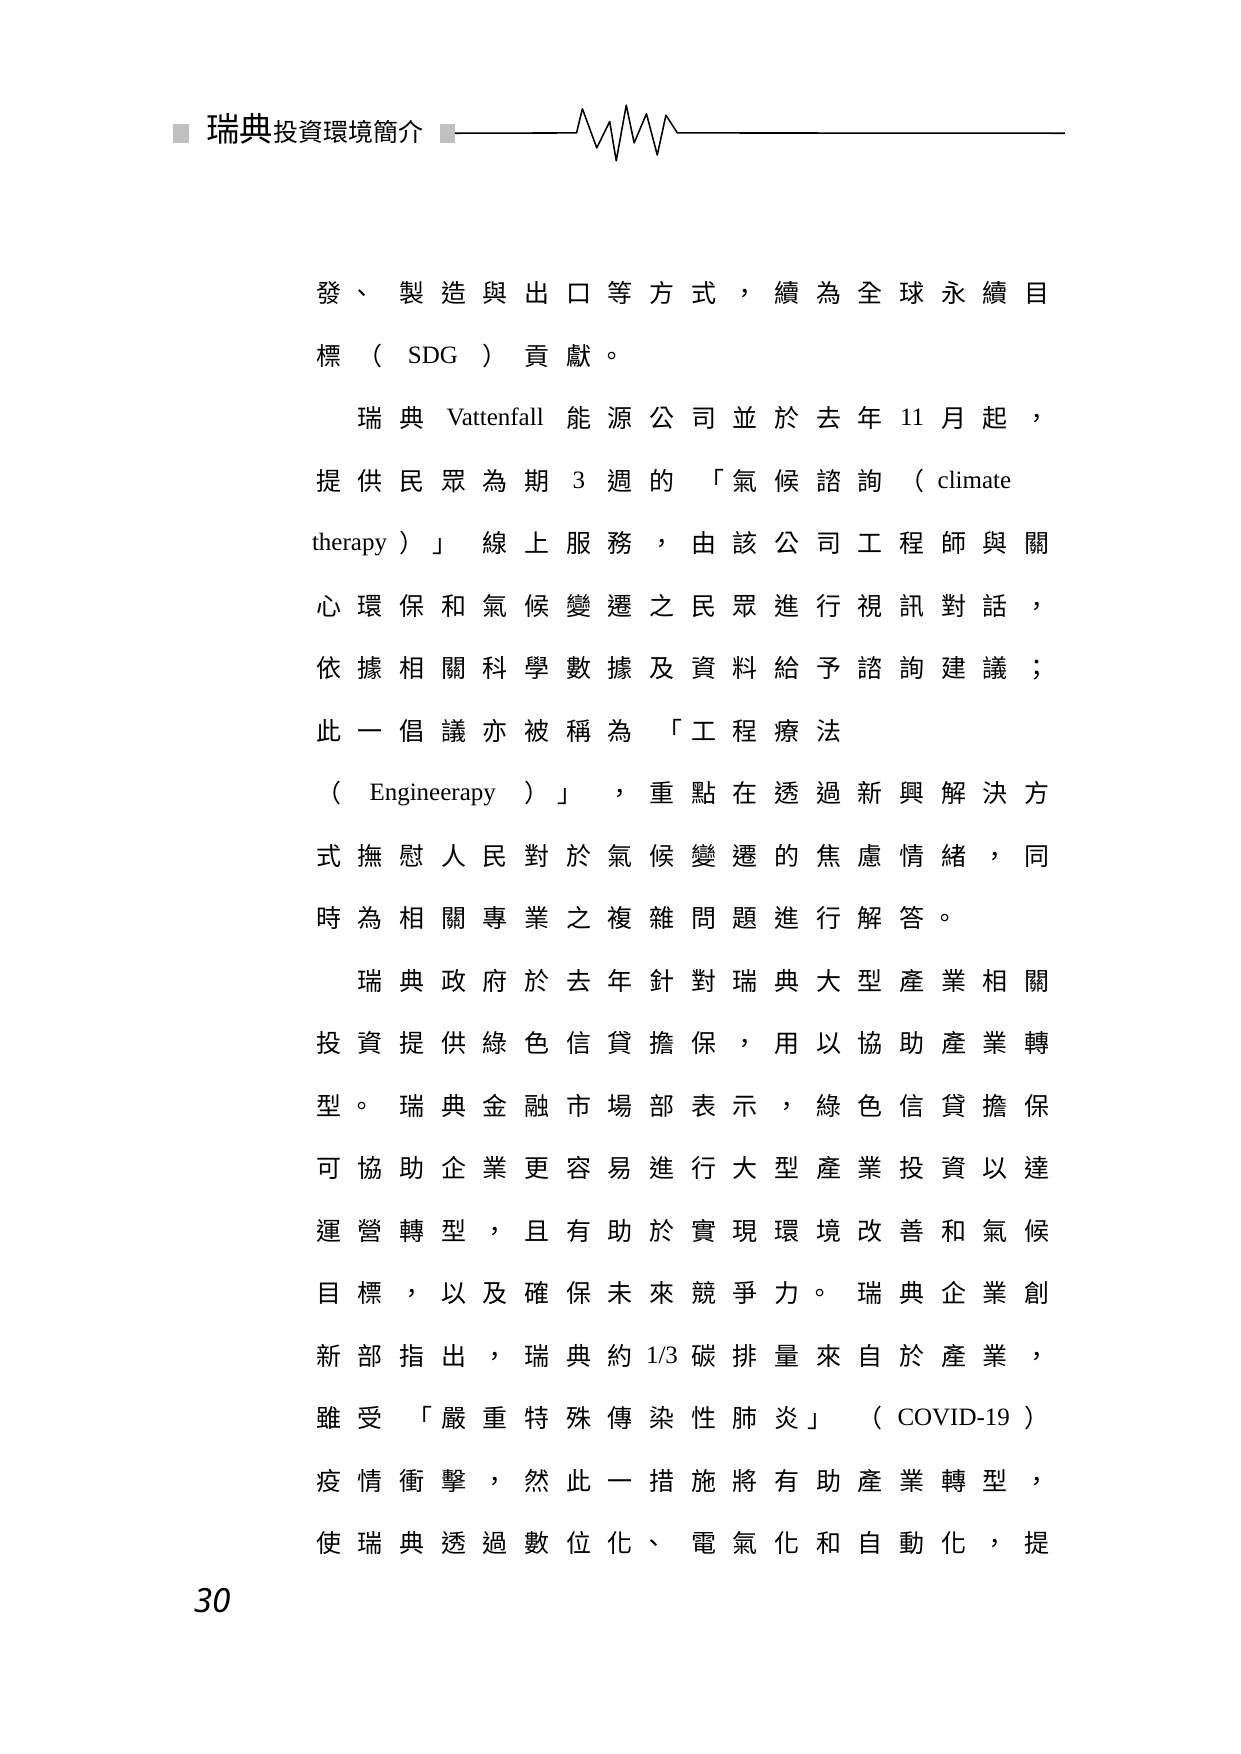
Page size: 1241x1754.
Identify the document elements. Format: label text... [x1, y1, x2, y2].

text 瑞典Vattenfall能源公司並於去年11月起，提供民眾為期3週的「氣候諮詢（climate therapy）」線上服務，由該公司工程師與關心環保和氣候變遷之民眾進行視訊對話，依據相關科學數據及資料給予諮詢建議；此一倡議亦被稱為「工程療法（Engineerapy）」，重點在透過新興解決方式撫慰人民對於氣候變遷的焦慮情緒，同時為相關專業之複雜問題進行解答。 [281, 375, 1058, 938]
text 瑞典政府於去年針對瑞典大型產業相關投資提供綠色信貸擔保，用以協助產業轉型。瑞典金融市場部表示，綠色信貸擔保可協助企業更容易進行大型產業投資以達運營轉型，且有助於實現環境改善和氣候目標，以及確保未來競爭力。瑞典企業創新部指出，瑞典約1/3碳排量來自於產業，雖受「嚴重特殊傳染性肺炎」（COVID-19）疫情衝擊，然此一措施將有助產業轉型，使瑞典透過數位化、電氣化和自動化，提 [281, 938, 1058, 1563]
text 發、製造與出口等方式，續為全球永續目標（SDG）貢獻。 [281, 250, 1058, 375]
